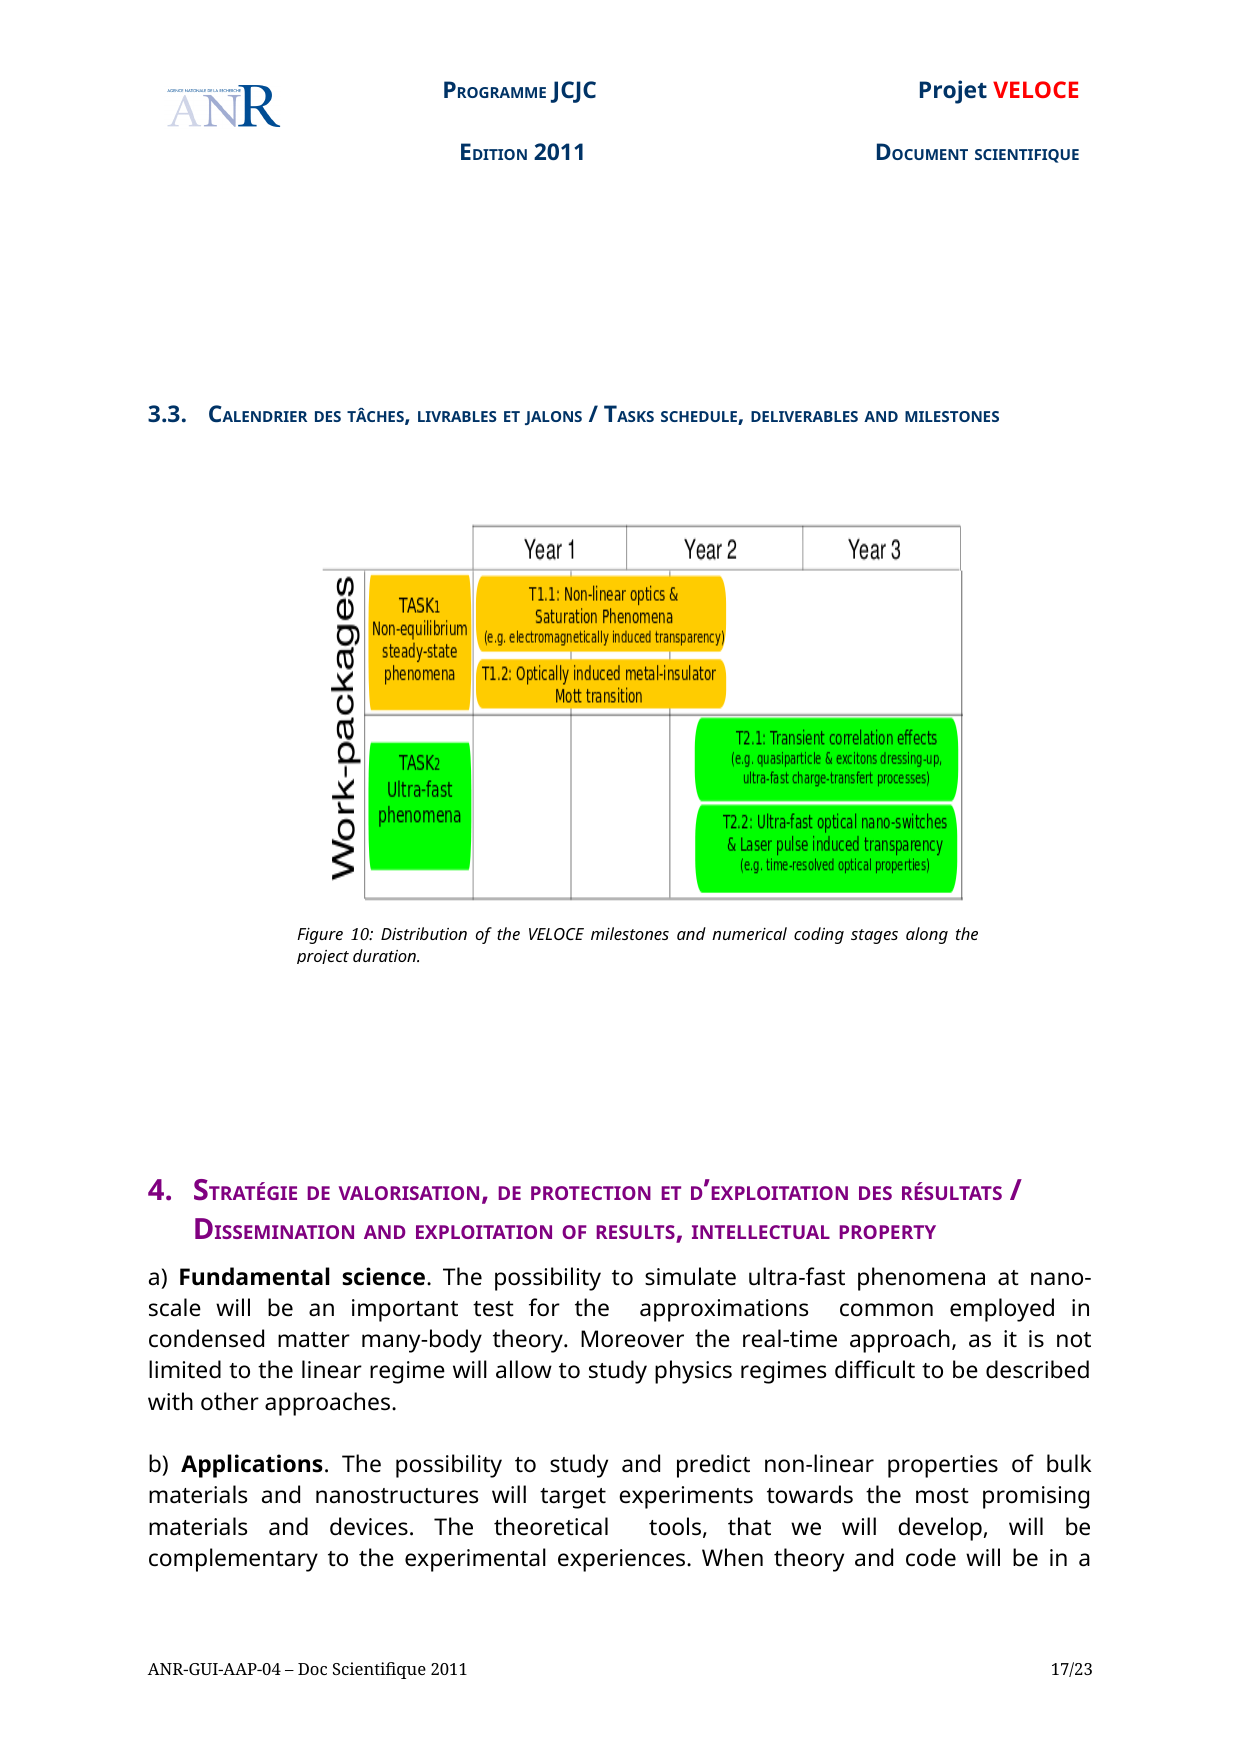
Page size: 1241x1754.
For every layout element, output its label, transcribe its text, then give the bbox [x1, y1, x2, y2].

text Figure 10: Distribution of the VELOCE milestones and numerical coding stages along the project duration. [297, 922, 981, 964]
subtitle Stratégie de valorisation, de protection et d’exploitation des résultats / Dissemination and exploitation of results, intellectual property [148, 1169, 1093, 1248]
text b) Applications. The possibility to study and predict non-linear properties of bulk materials and nanostructures will target experiments towards the most promising materials and devices. The theoretical tools, that we will develop, will be complementary to the experimental experiences. When theory and code will be in a [148, 1448, 1093, 1573]
picture [313, 511, 969, 914]
subtitle Calendrier des tâches, livrables et jalons / Tasks schedule, deliverables and milestones [148, 398, 1093, 429]
text a) Fundamental science. The possibility to simulate ultra-fast phenomena at nano-scale will be an important test for the approximations common employed in condensed matter many-body theory. Moreover the real-time approach, as it is not limited to the linear regime will allow to study physics regimes difficult to be described with other approaches. [148, 1261, 1093, 1417]
